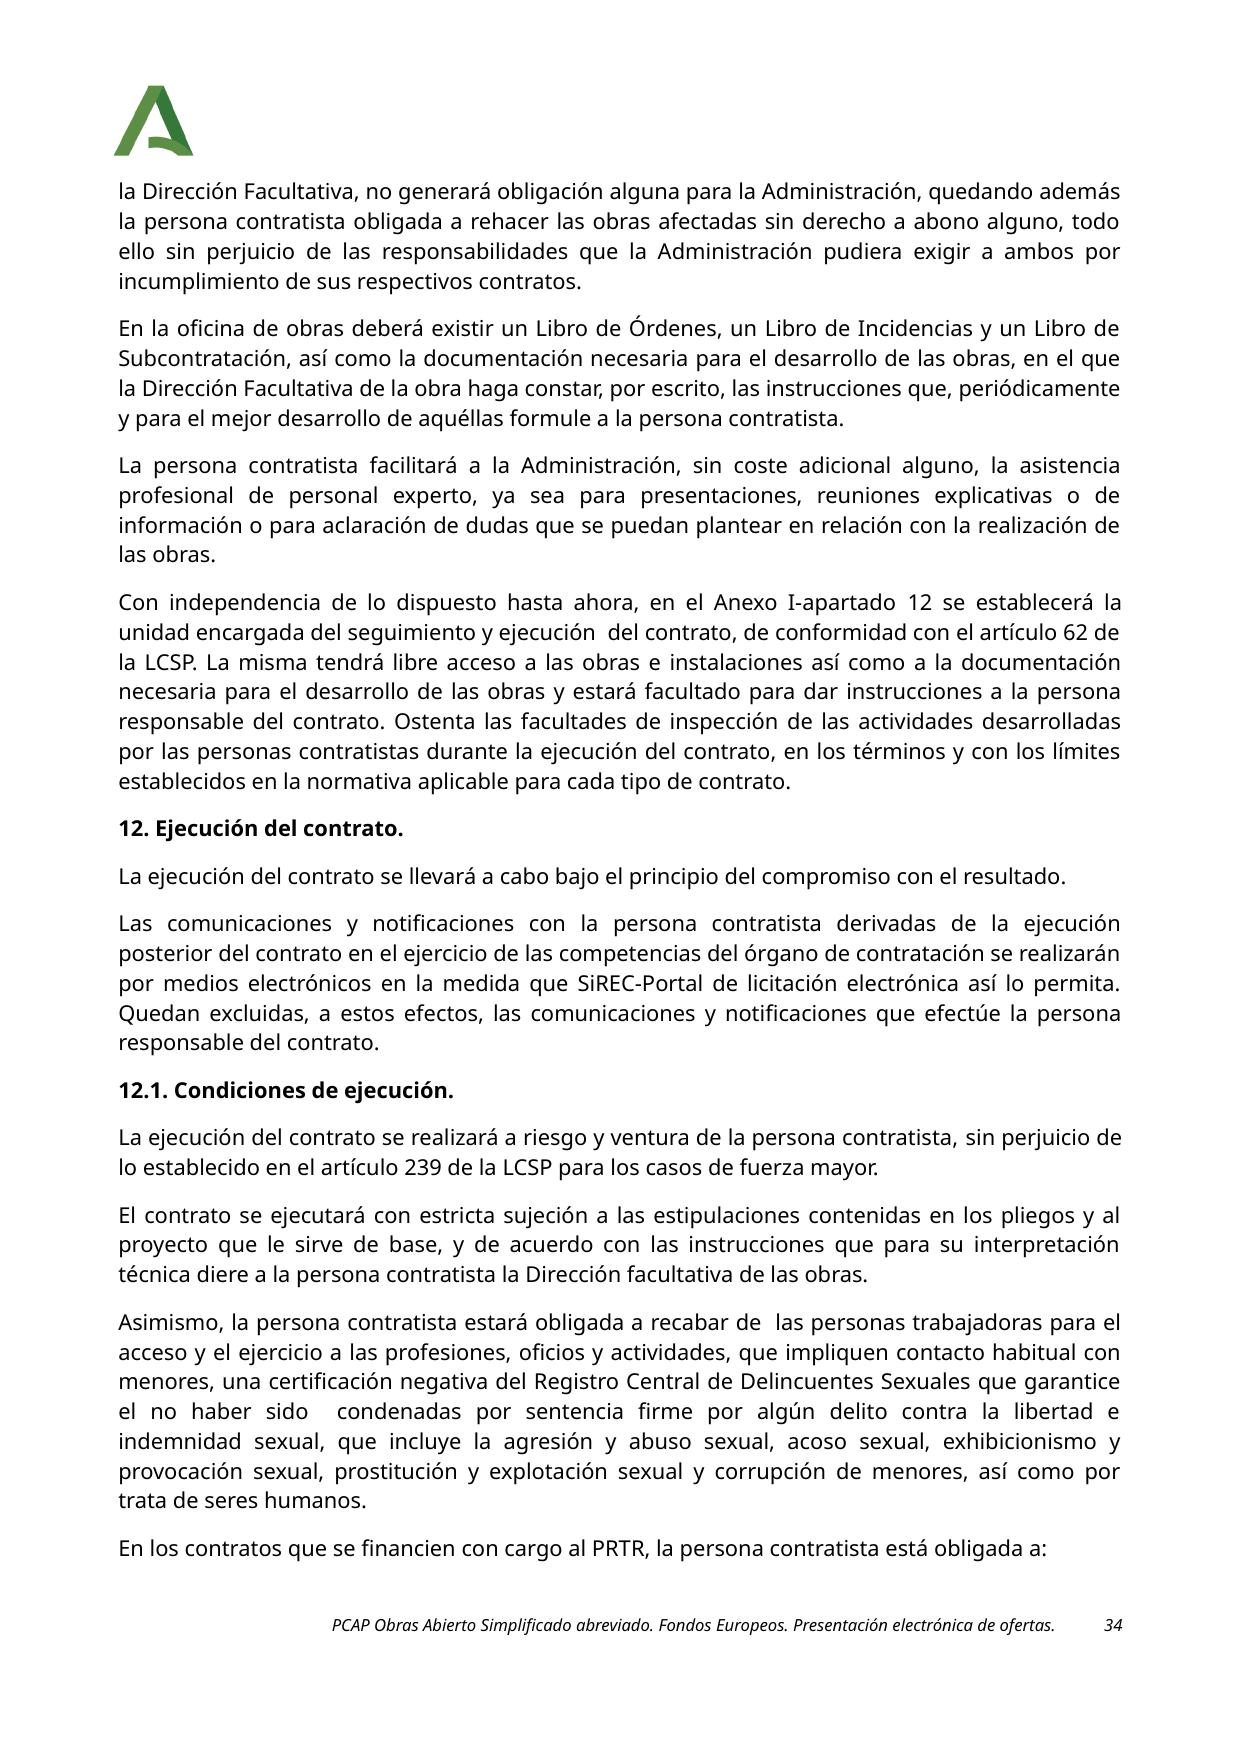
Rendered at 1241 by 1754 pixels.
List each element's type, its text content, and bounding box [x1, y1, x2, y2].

text El contrato se ejecutará con estricta sujeción a las estipulaciones contenidas en los pliegos y al proyecto que le sirve de base, y de acuerdo con las instrucciones que para su interpretación técnica diere a la persona contratista la Dirección facultativa de las obras. [118, 1200, 1122, 1289]
picture [109, 81, 198, 160]
text Las comunicaciones y notificaciones con la persona contratista derivadas de la ejecución posterior del contrato en el ejercicio de las competencias del órgano de contratación se realizarán por medios electrónicos en la medida que SiREC-Portal de licitación electrónica así lo permita. Quedan excluidas, a estos efectos, las comunicaciones y notificaciones que efectúe la persona responsable del contrato. [118, 908, 1122, 1057]
text Asimismo, la persona contratista estará obligada a recabar de las personas trabajadoras para el acceso y el ejercicio a las profesiones, oficios y actividades, que impliquen contacto habitual con menores, una certificación negativa del Registro Central de Delincuentes Sexuales que garantice el no haber sido condenadas por sentencia firme por algún delito contra la libertad e indemnidad sexual, que incluye la agresión y abuso sexual, acoso sexual, exhibicionismo y provocación sexual, prostitución y explotación sexual y corrupción de menores, así como por trata de seres humanos. [118, 1307, 1122, 1515]
text En la oficina de obras deberá existir un Libro de Órdenes, un Libro de Incidencias y un Libro de Subcontratación, así como la documentación necesaria para el desarrollo de las obras, en el que la Dirección Facultativa de la obra haga constar, por escrito, las instrucciones que, periódicamente y para el mejor desarrollo de aquéllas formule a la persona contratista. [118, 313, 1122, 432]
text la Dirección Facultativa, no generará obligación alguna para la Administración, quedando además la persona contratista obligada a rehacer las obras afectadas sin derecho a abono alguno, todo ello sin perjuicio de las responsabilidades que la Administración pudiera exigir a ambos por incumplimiento de sus respectivos contratos. [118, 176, 1122, 296]
subtitle 12.1. Condiciones de ejecución. [118, 1075, 1122, 1105]
text La ejecución del contrato se realizará a riesgo y ventura de la persona contratista, sin perjuicio de lo establecido en el artículo 239 de la LCSP para los casos de fuerza mayor. [118, 1122, 1122, 1182]
text La persona contratista facilitará a la Administración, sin coste adicional alguno, la asistencia profesional de personal experto, ya sea para presentaciones, reuniones explicativas o de información o para aclaración de dudas que se puedan plantear en relación con la realización de las obras. [118, 450, 1122, 569]
text Con independencia de lo dispuesto hasta ahora, en el Anexo I-apartado 12 se establecerá la unidad encargada del seguimiento y ejecución del contrato, de conformidad con el artículo 62 de la LCSP. La misma tendrá libre acceso a las obras e instalaciones así como a la documentación necesaria para el desarrollo de las obras y estará facultado para dar instrucciones a la persona responsable del contrato. Ostenta las facultades de inspección de las actividades desarrolladas por las personas contratistas durante la ejecución del contrato, en los términos y con los límites establecidos en la normativa aplicable para cada tipo de contrato. [118, 587, 1122, 796]
text La ejecución del contrato se llevará a cabo bajo el principio del compromiso con el resultado. [118, 861, 1122, 891]
subtitle 12. Ejecución del contrato. [118, 813, 1122, 843]
text En los contratos que se financien con cargo al PRTR, la persona contratista está obligada a: [118, 1533, 1122, 1563]
